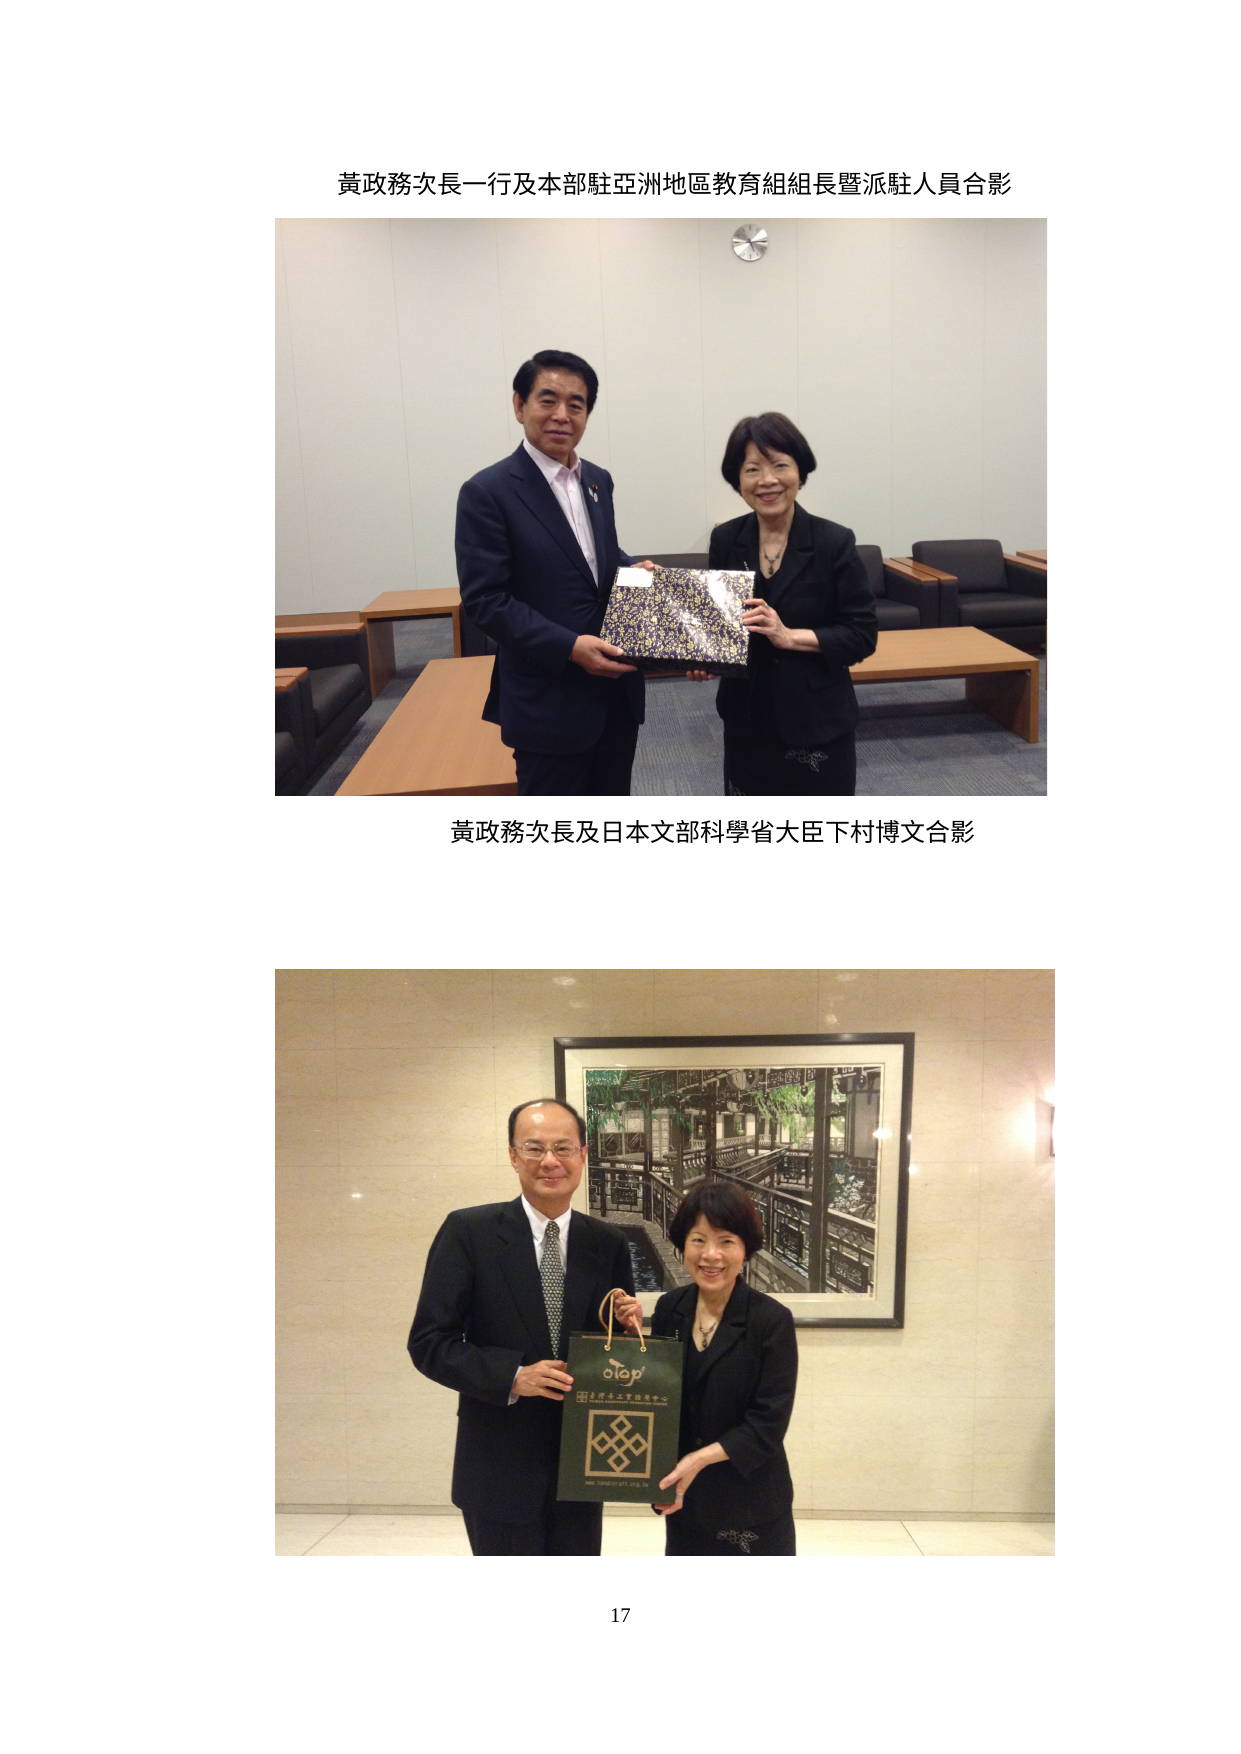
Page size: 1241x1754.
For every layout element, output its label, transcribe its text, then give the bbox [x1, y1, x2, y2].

text 黃政務次長一行及本部駐亞洲地區教育組組長暨派駐人員合影 [187, 164, 1053, 201]
picture [275, 218, 1048, 796]
picture [275, 969, 1055, 1556]
text 黃政務次長及日本文部科學省大臣下村博文合影 [187, 812, 1053, 849]
